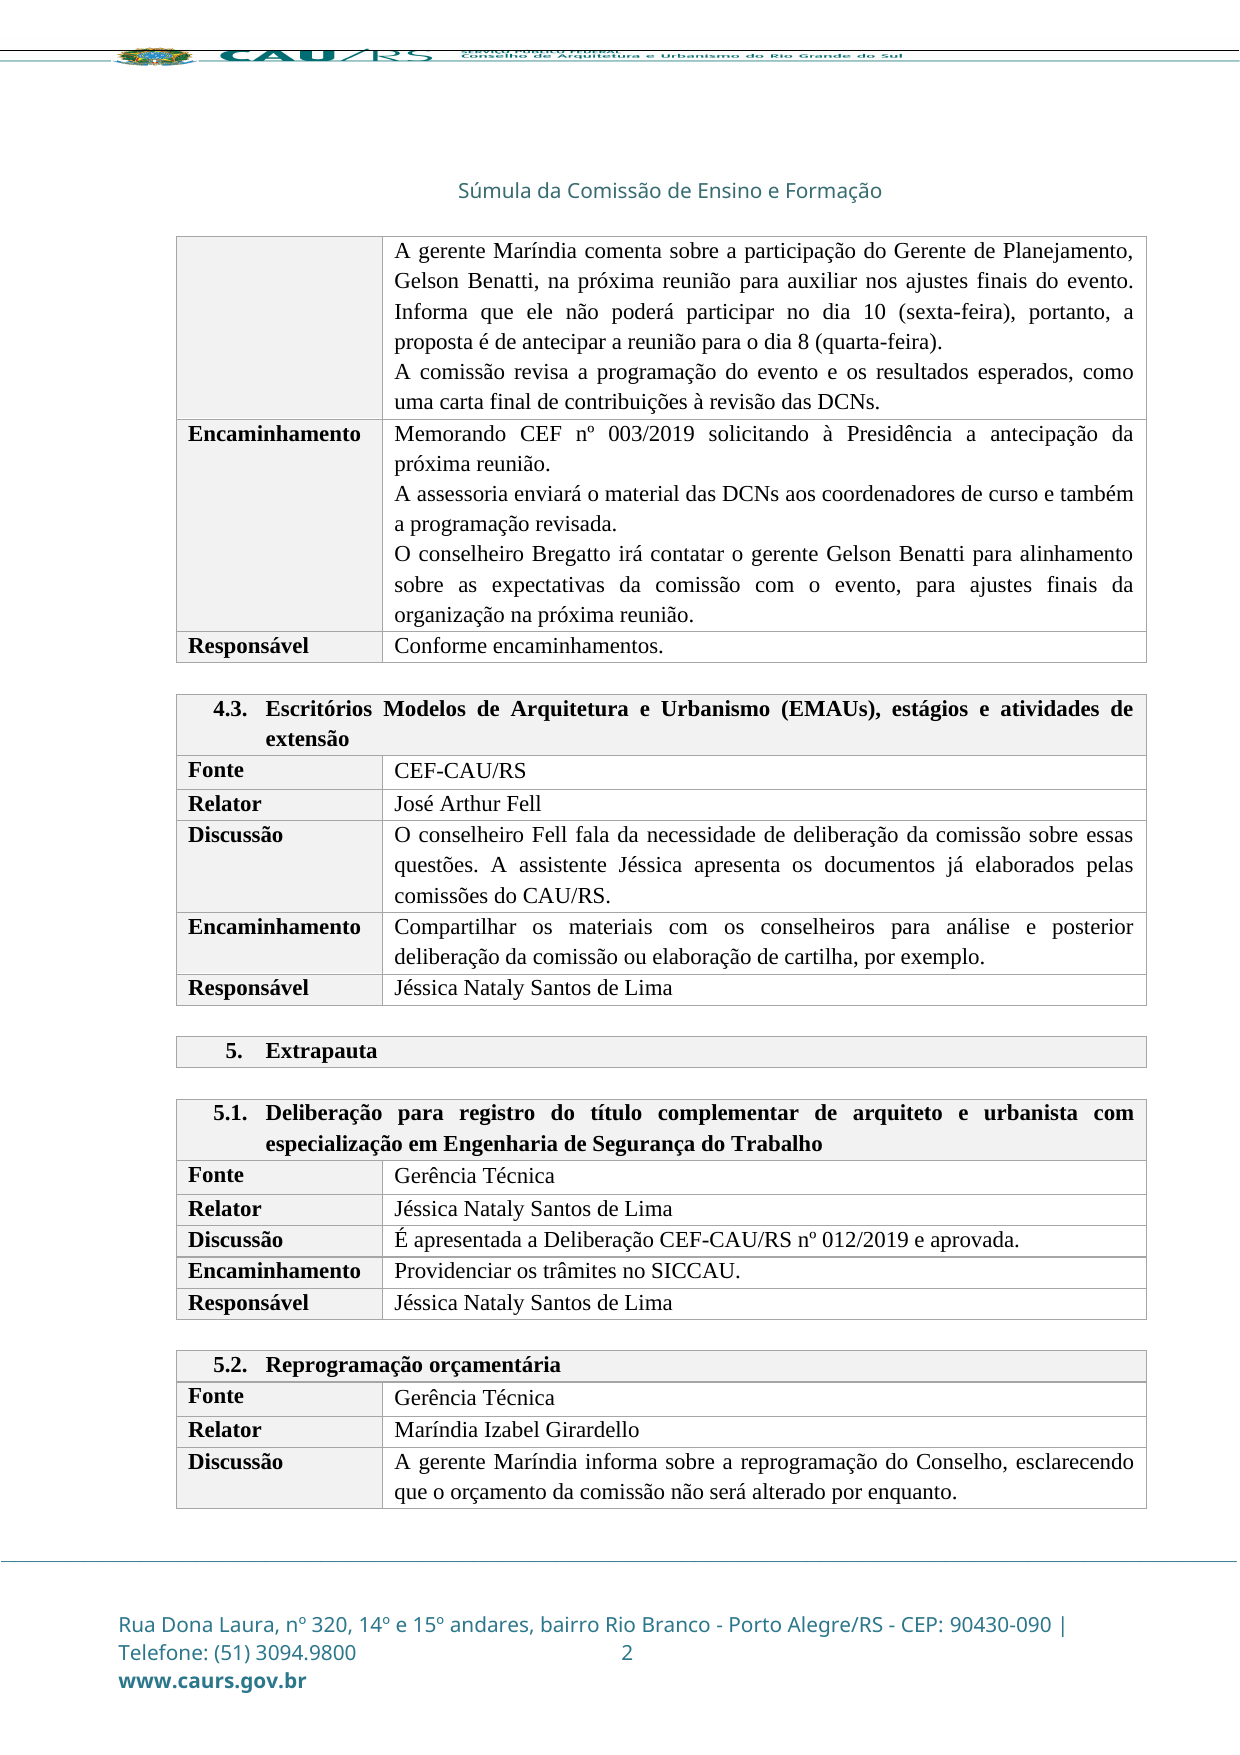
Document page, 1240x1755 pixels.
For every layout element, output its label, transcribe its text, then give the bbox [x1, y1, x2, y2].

table_cell Fonte [177, 1161, 382, 1194]
table_cell [383, 1006, 1146, 1036]
table_cell Encaminhamento [177, 913, 382, 973]
table_cell [1146, 1005, 1151, 1036]
table_cell CEF-CAU/RS [383, 756, 1146, 789]
table_cell [1147, 1160, 1151, 1194]
table_cell Extrapauta [177, 1037, 1146, 1067]
table_cell É apresentada a Deliberação CEF-CAU/RS nº 012/2019 e aprovada. [383, 1226, 1146, 1256]
table_cell [177, 1320, 383, 1350]
table_cell [1147, 1416, 1151, 1447]
table_cell Escritórios Modelos de Arquitetura e Urbanismo (EMAUs), estágios e atividades de extensão [177, 695, 1146, 755]
table_cell Discussão [177, 1448, 382, 1508]
table_cell [1147, 820, 1151, 912]
table_cell Discussão [177, 1226, 382, 1256]
table_cell Encaminhamento [177, 1258, 382, 1288]
table_cell Relator [177, 1195, 382, 1225]
table_cell [1146, 1067, 1151, 1098]
table_cell A gerente Maríndia comenta sobre a participação do Gerente de Planejamento, Gelson Benatti, na próxima reunião para auxiliar nos ajustes finais do evento. Informa que ele não poderá participar no dia 10 (sexta-feira), portanto, a proposta é de antecipar a reunião para o dia 8 (quarta-feira). A comissão revisa a programação do evento e os resultados esperados, como uma carta final de contribuições à revisão das DCNs. [383, 237, 1146, 418]
table_cell [1147, 694, 1151, 755]
table_cell [177, 1068, 383, 1098]
table_cell Relator [177, 1417, 382, 1447]
table_cell [1147, 1381, 1151, 1416]
table_cell Memorando CEF nº 003/2019 solicitando à Presidência a antecipação da próxima reunião. A assessoria enviará o material das DCNs aos coordenadores de curso e também a programação revisada. O conselheiro Bregatto irá contatar o gerente Gelson Benatti para alinhamento sobre as expectativas da comissão com o evento, para ajustes finais da organização na próxima reunião. [383, 420, 1146, 631]
table_cell [1147, 1350, 1151, 1381]
table_cell [1147, 974, 1151, 1005]
table_cell [177, 1006, 383, 1036]
table_cell [177, 663, 383, 693]
table_cell [1146, 1319, 1151, 1350]
table_cell Providenciar os trâmites no SICCAU. [383, 1258, 1146, 1288]
table_cell Deliberação para registro do título complementar de arquiteto e urbanista com especialização em Engenharia de Segurança do Trabalho [177, 1100, 1146, 1160]
table_cell [1147, 236, 1151, 418]
table_cell [1147, 755, 1151, 789]
table_cell Discussão [177, 821, 382, 912]
table_cell [1147, 1256, 1151, 1288]
table_cell [1146, 662, 1151, 693]
table_cell Responsável [177, 1289, 382, 1319]
table_cell Jéssica Nataly Santos de Lima [383, 975, 1146, 1005]
table_cell [1147, 631, 1151, 662]
table_cell Jéssica Nataly Santos de Lima [383, 1195, 1146, 1225]
table_cell [1147, 419, 1151, 631]
table_cell Jéssica Nataly Santos de Lima [383, 1289, 1146, 1319]
table_cell Relator [177, 790, 382, 820]
table_cell [383, 1068, 1146, 1098]
table_cell A gerente Maríndia informa sobre a reprogramação do Conselho, esclarecendo que o orçamento da comissão não será alterado por enquanto. [383, 1448, 1146, 1508]
table_cell [1147, 1447, 1151, 1508]
table_cell Responsável [177, 632, 382, 662]
table_cell [383, 1320, 1146, 1350]
table_cell [1147, 1194, 1151, 1225]
table_cell Responsável [177, 975, 382, 1005]
table_cell Maríndia Izabel Girardello [383, 1417, 1146, 1447]
table_cell José Arthur Fell [383, 790, 1146, 820]
table_cell [1147, 1036, 1151, 1067]
table_cell Conforme encaminhamentos. [383, 632, 1146, 662]
table_cell Gerência Técnica [383, 1161, 1146, 1194]
table_cell [1147, 1099, 1151, 1160]
table_cell Encaminhamento [177, 420, 382, 631]
table_cell Reprogramação orçamentária [177, 1351, 1146, 1381]
table_cell [1147, 912, 1151, 973]
table_cell Fonte [177, 1383, 382, 1416]
table_cell [383, 663, 1146, 693]
table_cell [1147, 1288, 1151, 1319]
table_cell [177, 237, 382, 418]
table_cell O conselheiro Fell fala da necessidade de deliberação da comissão sobre essas questões. A assistente Jéssica apresenta os documentos já elaborados pelas comissões do CAU/RS. [383, 821, 1146, 912]
table_cell Fonte [177, 756, 382, 789]
table_cell [1147, 789, 1151, 820]
table_cell Compartilhar os materiais com os conselheiros para análise e posterior deliberação da comissão ou elaboração de cartilha, por exemplo. [383, 913, 1146, 973]
table_cell Gerência Técnica [383, 1383, 1146, 1416]
table_cell [1147, 1225, 1151, 1256]
